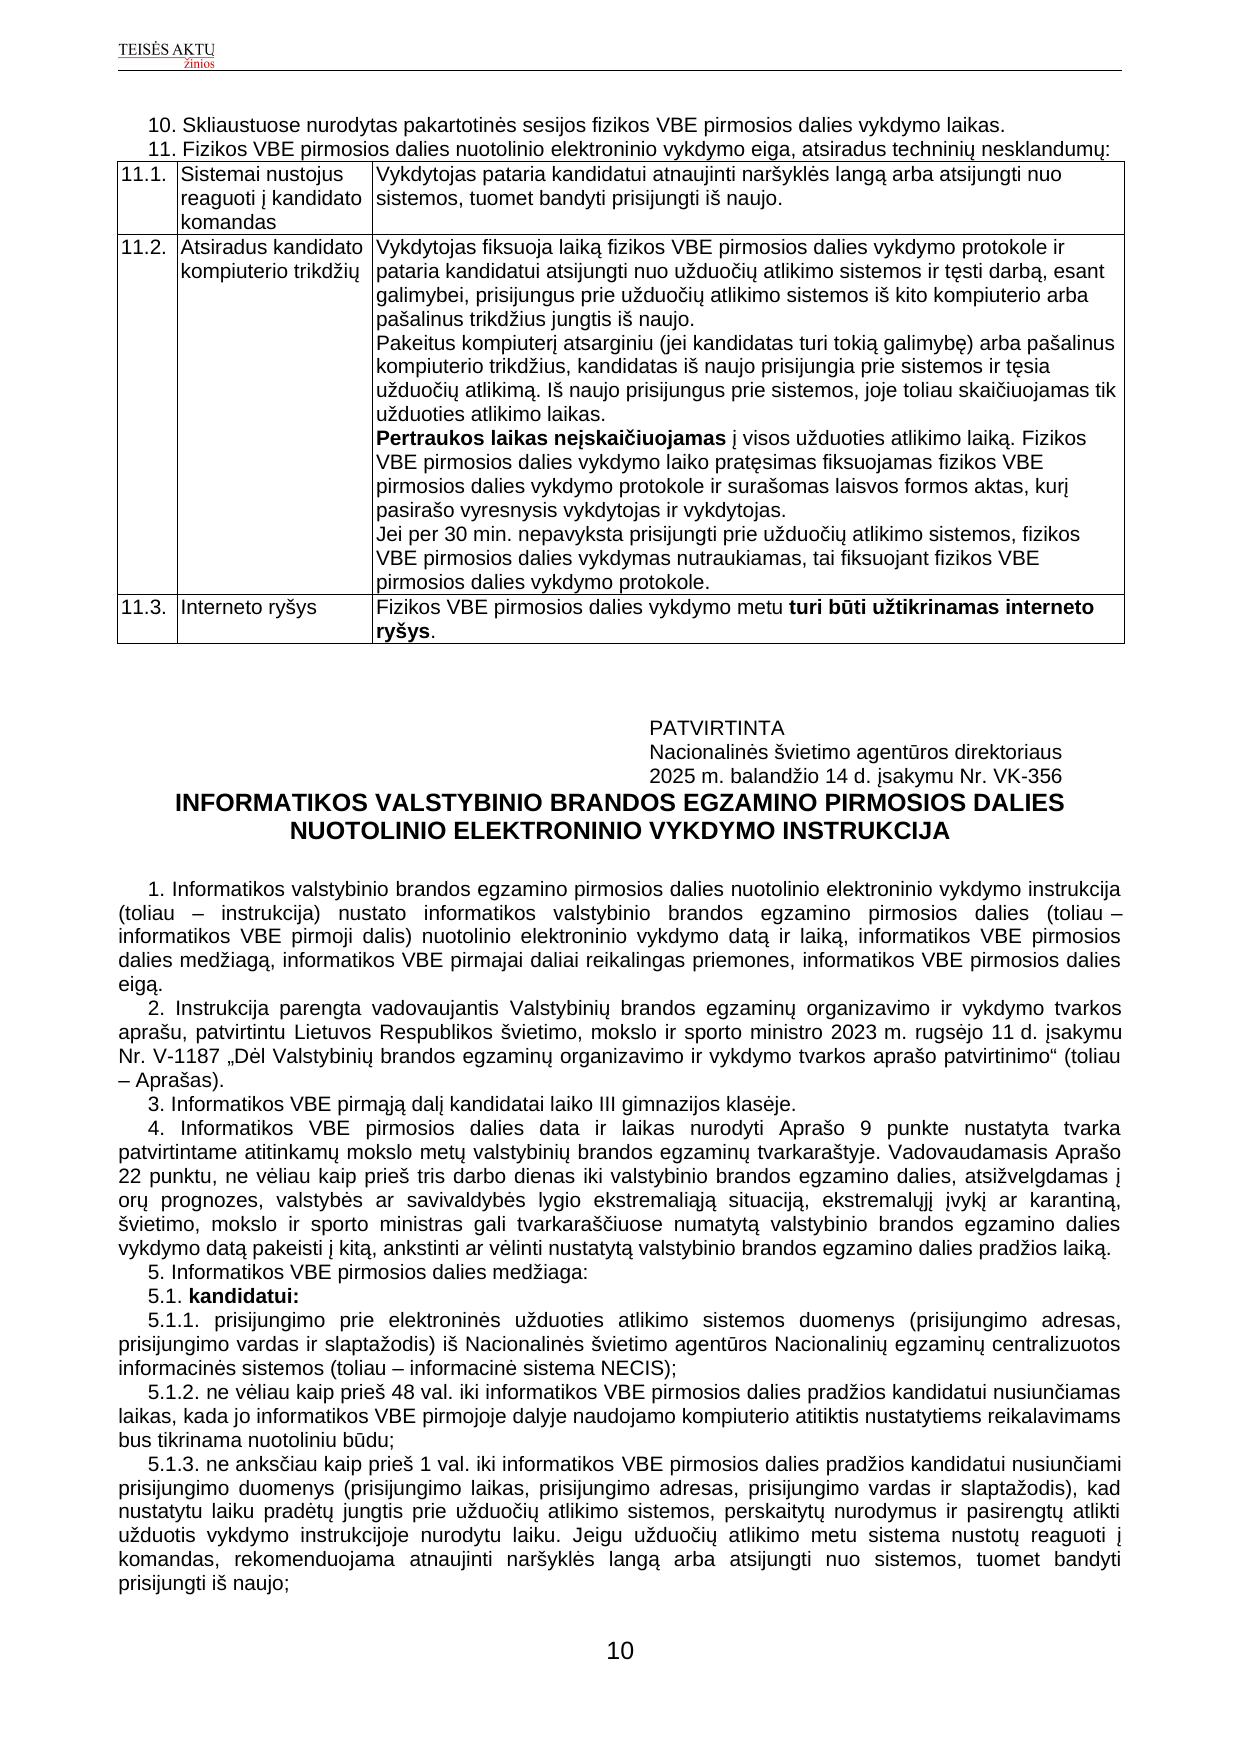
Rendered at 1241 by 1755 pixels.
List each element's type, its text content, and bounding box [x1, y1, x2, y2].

table_header Sistemai nustojus reaguoti į kandidato komandas [178, 162, 372, 233]
table_cell 11.2. [118, 235, 177, 594]
table_header Vykdytojas pataria kandidatui atnaujinti naršyklės langą arba atsijungti nuo sistemos, tuomet bandyti prisijungti iš naujo. [373, 162, 1124, 233]
text 10. Skliaustuose nurodytas pakartotinės sesijos fizikos VBE pirmosios dalies vykdymo laikas. [118, 113, 1122, 137]
text 1. Informatikos valstybinio brandos egzamino pirmosios dalies nuotolinio elektroninio vykdymo instrukcija (toliau – instrukcija) nustato informatikos valstybinio brandos egzamino pirmosios dalies (toliau – informatikos VBE pirmoji dalis) nuotolinio elektroninio vykdymo datą ir laiką, informatikos VBE pirmosios dalies medžiagą, informatikos VBE pirmajai daliai reikalingas priemones, informatikos VBE pirmosios dalies eigą. [118, 876, 1122, 996]
table_cell Fizikos VBE pirmosios dalies vykdymo metu turi būti užtikrinamas interneto ryšys. [373, 595, 1124, 643]
text 5.1.3. ne anksčiau kaip prieš 1 val. iki informatikos VBE pirmosios dalies pradžios kandidatui nusiunčiami prisijungimo duomenys (prisijungimo laikas, prisijungimo adresas, prisijungimo vardas ir slaptažodis), kad nustatytu laiku pradėtų jungtis prie užduočių atlikimo sistemos, perskaitytų nurodymus ir pasirengtų atlikti užduotis vykdymo instrukcijoje nurodytu laiku. Jeigu užduočių atlikimo metu sistema nustotų reaguoti į komandas, rekomenduojama atnaujinti naršyklės langą arba atsijungti nuo sistemos, tuomet bandyti prisijungti iš naujo; [118, 1451, 1122, 1595]
text 5.1.1. prisijungimo prie elektroninės užduoties atlikimo sistemos duomenys (prisijungimo adresas, prisijungimo vardas ir slaptažodis) iš Nacionalinės švietimo agentūros Nacionalinių egzaminų centralizuotos informacinės sistemos (toliau – informacinė sistema NECIS); [118, 1308, 1122, 1379]
text INFORMATIKOS VALSTYBINIO BRANDOS EGZAMINO PIRMOSIOS DALIES NUOTOLINIO ELEKTRONINIO VYKDYMO INSTRUKCIJA [118, 788, 1122, 845]
table_cell 11.3. [118, 595, 177, 643]
table_header 11.1. [118, 162, 177, 233]
table_cell Vykdytojas fiksuoja laiką fizikos VBE pirmosios dalies vykdymo protokole ir pataria kandidatui atsijungti nuo užduočių atlikimo sistemos ir tęsti darbą, esant galimybei, prisijungus prie užduočių atlikimo sistemos iš kito kompiuterio arba pašalinus trikdžius jungtis iš naujo. Pakeitus kompiuterį atsarginiu (jei kandidatas turi tokią galimybę) arba pašalinus kompiuterio trikdžius, kandidatas iš naujo prisijungia prie sistemos ir tęsia užduočių atlikimą. Iš naujo prisijungus prie sistemos, joje toliau skaičiuojamas tik užduoties atlikimo laikas. Pertraukos laikas neįskaičiuojamas į visos užduoties atlikimo laiką. Fizikos VBE pirmosios dalies vykdymo laiko pratęsimas fiksuojamas fizikos VBE pirmosios dalies vykdymo protokole ir surašomas laisvos formos aktas, kurį pasirašo vyresnysis vykdytojas ir vykdytojas. Jei per 30 min. nepavyksta prisijungti prie užduočių atlikimo sistemos, fizikos VBE pirmosios dalies vykdymas nutraukiamas, tai fiksuojant fizikos VBE pirmosios dalies vykdymo protokole. [373, 235, 1124, 594]
text 3. Informatikos VBE pirmąją dalį kandidatai laiko III gimnazijos klasėje. [118, 1092, 1122, 1116]
text 2. Instrukcija parengta vadovaujantis Valstybinių brandos egzaminų organizavimo ir vykdymo tvarkos aprašu, patvirtintu Lietuvos Respublikos švietimo, mokslo ir sporto ministro 2023 m. rugsėjo 11 d. įsakymu Nr. V-1187 „Dėl Valstybinių brandos egzaminų organizavimo ir vykdymo tvarkos aprašo patvirtinimo“ (toliau – Aprašas). [118, 996, 1122, 1092]
table_cell Interneto ryšys [178, 595, 372, 643]
text 5.1. kandidatui: [118, 1284, 1122, 1308]
text 5. Informatikos VBE pirmosios dalies medžiaga: [118, 1260, 1122, 1284]
text 11. Fizikos VBE pirmosios dalies nuotolinio elektroninio vykdymo eiga, atsiradus techninių nesklandumų: [118, 137, 1122, 161]
table_cell Atsiradus kandidato kompiuterio trikdžių [178, 235, 372, 594]
text PATVIRTINTA Nacionalinės švietimo agentūros direktoriaus 2025 m. balandžio 14 d. įsakymu Nr. VK-356 [649, 716, 1122, 788]
text 4. Informatikos VBE pirmosios dalies data ir laikas nurodyti Aprašo 9 punkte nustatyta tvarka patvirtintame atitinkamų mokslo metų valstybinių brandos egzaminų tvarkaraštyje. Vadovaudamasis Aprašo 22 punktu, ne vėliau kaip prieš tris darbo dienas iki valstybinio brandos egzamino dalies, atsižvelgdamas į orų prognozes, valstybės ar savivaldybės lygio ekstremaliąją situaciją, ekstremalųjį įvykį ar karantiną, švietimo, mokslo ir sporto ministras gali tvarkaraščiuose numatytą valstybinio brandos egzamino dalies vykdymo datą pakeisti į kitą, ankstinti ar vėlinti nustatytą valstybinio brandos egzamino dalies pradžios laiką. [118, 1116, 1122, 1260]
text 5.1.2. ne vėliau kaip prieš 48 val. iki informatikos VBE pirmosios dalies pradžios kandidatui nusiunčiamas laikas, kada jo informatikos VBE pirmojoje dalyje naudojamo kompiuterio atitiktis nustatytiems reikalavimams bus tikrinama nuotoliniu būdu; [118, 1379, 1122, 1451]
